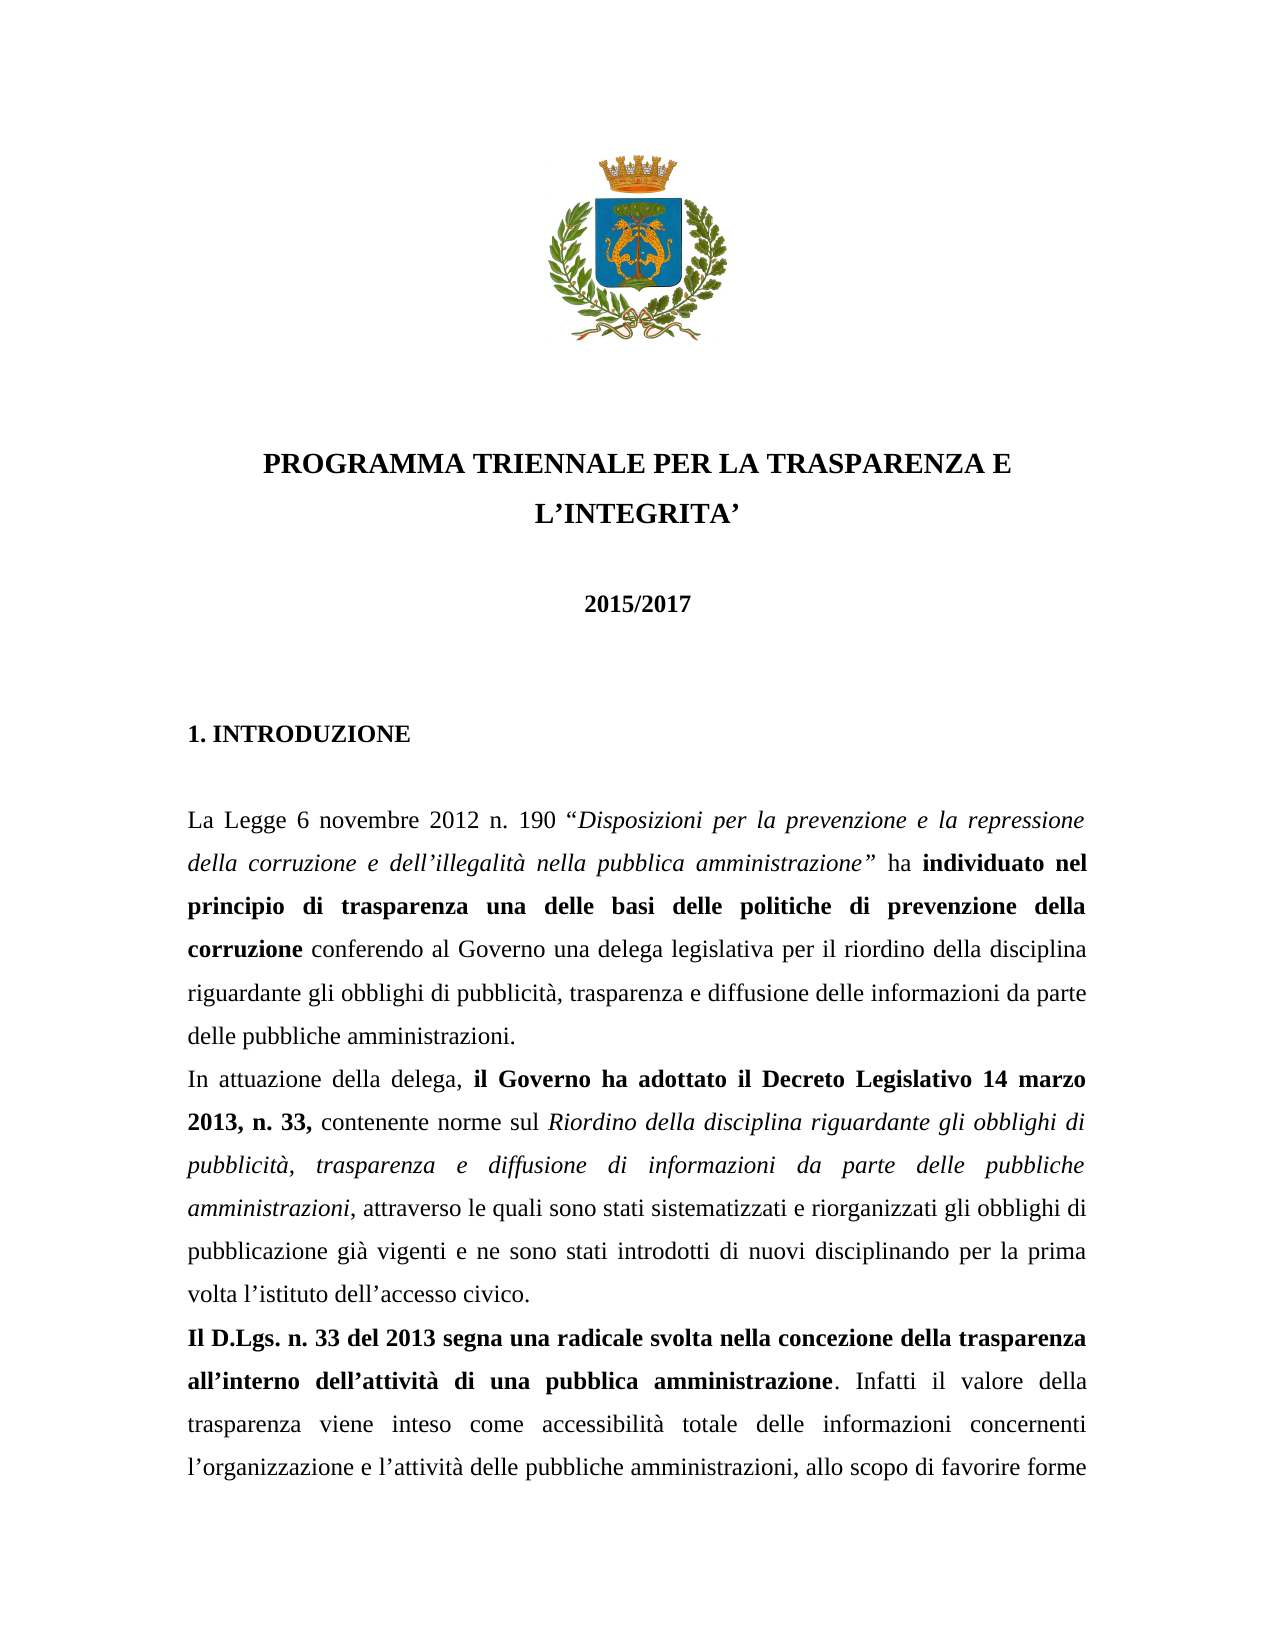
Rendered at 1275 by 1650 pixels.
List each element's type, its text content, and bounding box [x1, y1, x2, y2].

text La Legge 6 novembre 2012 n. 190 “Disposizioni per la prevenzione e la repressione della corruzione e dell’illegalità nella pubblica amministrazione” ha individuato nel principio di trasparenza una delle basi delle politiche di prevenzione della corruzione conferendo al Governo una delega legislativa per il riordino della disciplina riguardante gli obblighi di pubblicità, trasparenza e diffusione delle informazioni da parte delle pubbliche amministrazioni. [187, 805, 1087, 1049]
text 2015/2017 [187, 589, 1087, 618]
text In attuazione della delega, il Governo ha adottato il Decreto Legislativo 14 marzo 2013, n. 33, contenente norme sul Riordino della disciplina riguardante gli obblighi di pubblicità, trasparenza e diffusione di informazioni da parte delle pubbliche amministrazioni, attraverso le quali sono stati sistematizzati e riorganizzati gli obblighi di pubblicazione già vigenti e ne sono stati introdotti di nuovi disciplinando per la prima volta l’istituto dell’accesso civico. [187, 1064, 1087, 1308]
text Il D.Lgs. n. 33 del 2013 segna una radicale svolta nella concezione della trasparenza all’interno dell’attività di una pubblica amministrazione. Infatti il valore della trasparenza viene inteso come accessibilità totale delle informazioni concernenti l’organizzazione e l’attività delle pubbliche amministrazioni, allo scopo di favorire forme [187, 1323, 1087, 1481]
picture [545, 151, 730, 344]
text PROGRAMMA TRIENNALE PER LA TRASPARENZA E L’INTEGRITA’ [187, 446, 1087, 530]
text 1. INTRODUZIONE [187, 719, 1087, 748]
